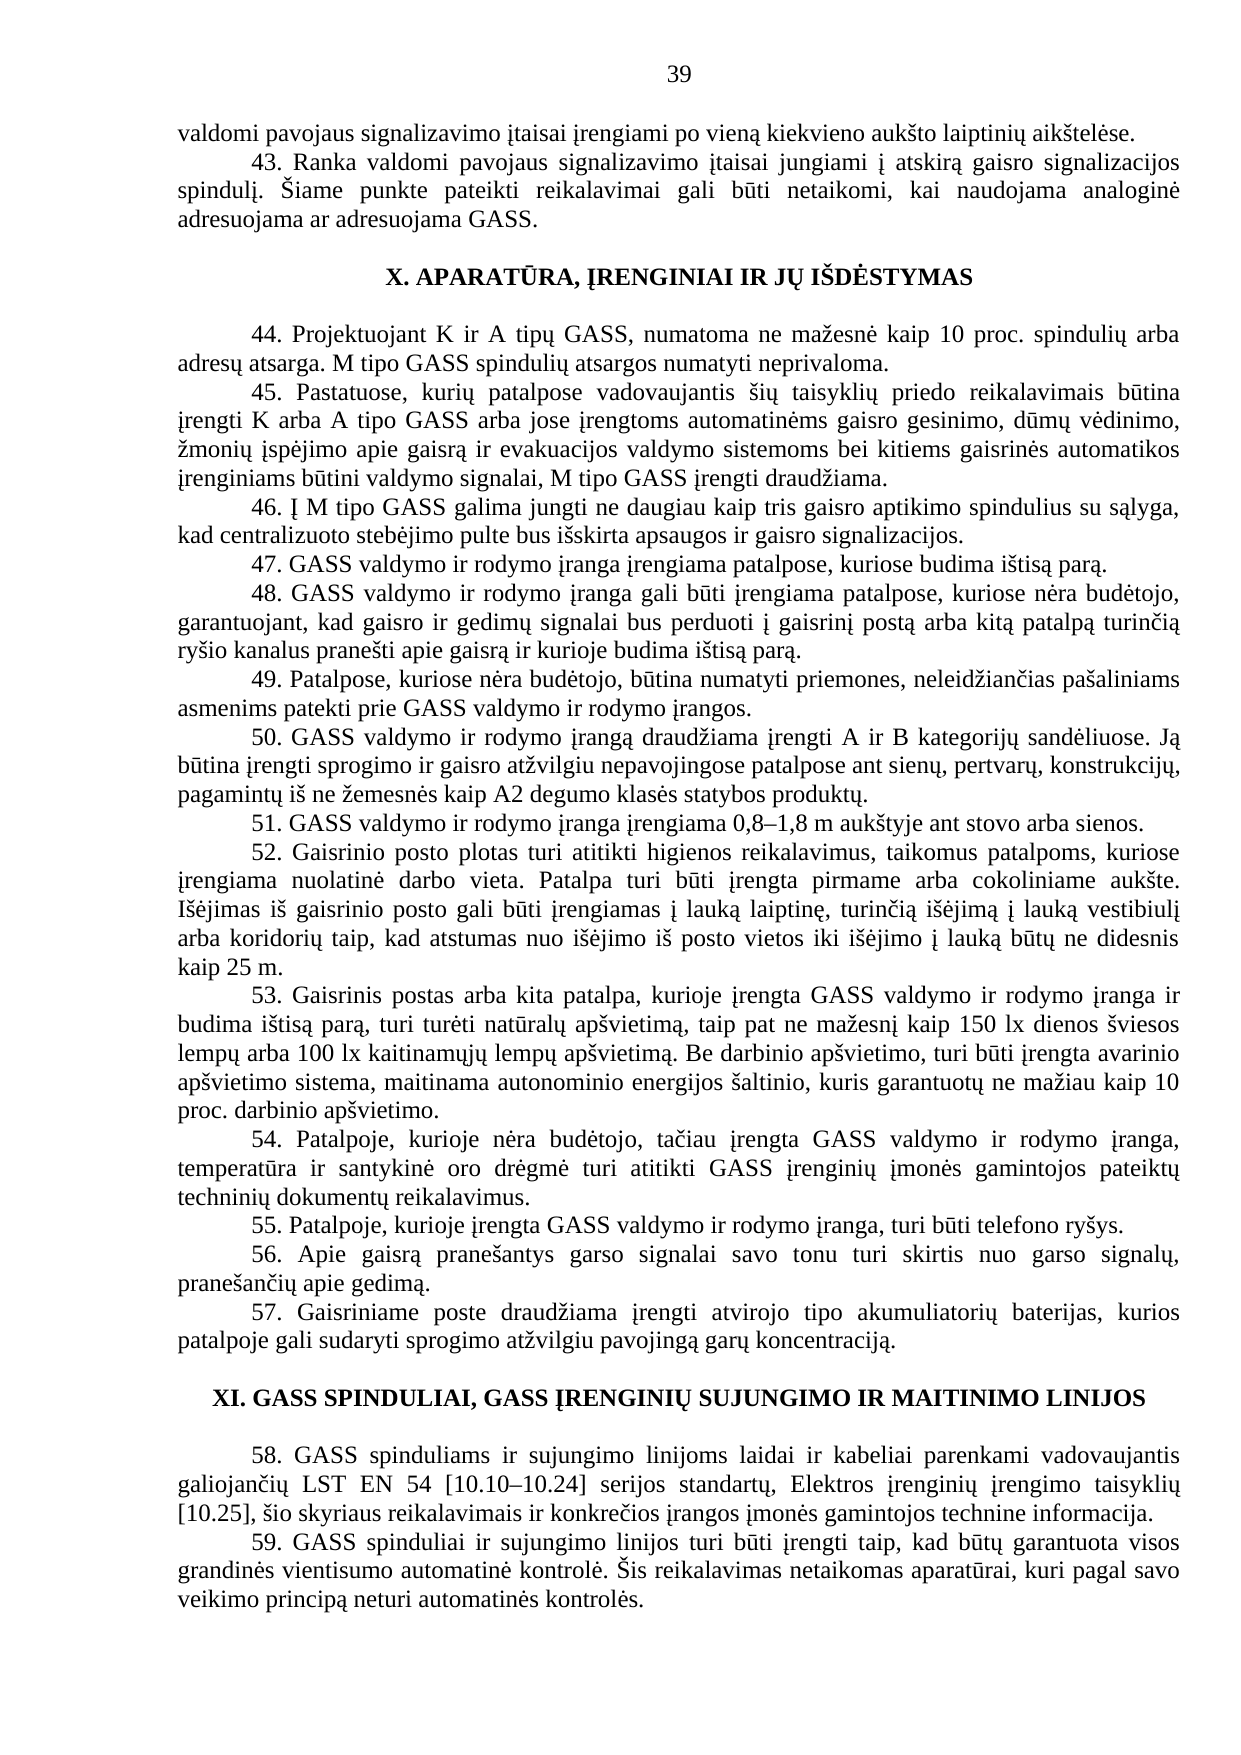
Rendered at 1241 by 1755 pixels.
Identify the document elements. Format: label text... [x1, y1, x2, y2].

text 57. Gaisriniame poste draudžiama įrengti atvirojo tipo akumuliatorių baterijas, kurios patalpoje gali sudaryti sprogimo atžvilgiu pavojingą garų koncentraciją. [177, 1297, 1181, 1354]
text 49. Patalpose, kuriose nėra budėtojo, būtina numatyti priemones, neleidžiančias pašaliniams asmenims patekti prie GASS valdymo ir rodymo įrangos. [177, 664, 1181, 722]
text 52. Gaisrinio posto plotas turi atitikti higienos reikalavimus, taikomus patalpoms, kuriose įrengiama nuolatinė darbo vieta. Patalpa turi būti įrengta pirmame arba cokoliniame aukšte. Išėjimas iš gaisrinio posto gali būti įrengiamas į lauką laiptinę, turinčią išėjimą į lauką vestibiulį arba koridorių taip, kad atstumas nuo išėjimo iš posto vietos iki išėjimo į lauką būtų ne didesnis kaip 25 m. [177, 837, 1181, 981]
text 59. GASS spinduliai ir sujungimo linijos turi būti įrengti taip, kad būtų garantuota visos grandinės vientisumo automatinė kontrolė. Šis reikalavimas netaikomas aparatūrai, kuri pagal savo veikimo principą neturi automatinės kontrolės. [177, 1527, 1181, 1613]
text 58. GASS spinduliams ir sujungimo linijoms laidai ir kabeliai parenkami vadovaujantis galiojančių LST EN 54 [10.10–10.24] serijos standartų, Elektros įrenginių įrengimo taisyklių [10.25], šio skyriaus reikalavimais ir konkrečios įrangos įmonės gamintojos technine informacija. [177, 1441, 1181, 1527]
text 50. GASS valdymo ir rodymo įrangą draudžiama įrengti A ir B kategorijų sandėliuose. Ją būtina įrengti sprogimo ir gaisro atžvilgiu nepavojingose patalpose ant sienų, pertvarų, konstrukcijų, pagamintų iš ne žemesnės kaip A2 degumo klasės statybos produktų. [177, 722, 1181, 808]
text 44. Projektuojant K ir A tipų GASS, numatoma ne mažesnė kaip 10 proc. spindulių arba adresų atsarga. M tipo GASS spindulių atsargos numatyti neprivaloma. [177, 319, 1181, 377]
text 45. Pastatuose, kurių patalpose vadovaujantis šių taisyklių priedo reikalavimais būtina įrengti K arba A tipo GASS arba jose įrengtoms automatinėms gaisro gesinimo, dūmų vėdinimo, žmonių įspėjimo apie gaisrą ir evakuacijos valdymo sistemoms bei kitiems gaisrinės automatikos įrenginiams būtini valdymo signalai, M tipo GASS įrengti draudžiama. [177, 377, 1181, 492]
text X. APARATŪRA, ĮRENGINIAI IR JŲ IŠDĖSTYMAS [177, 262, 1181, 291]
text 51. GASS valdymo ir rodymo įranga įrengiama 0,8–1,8 m aukštyje ant stovo arba sienos. [177, 808, 1181, 837]
text 48. GASS valdymo ir rodymo įranga gali būti įrengiama patalpose, kuriose nėra budėtojo, garantuojant, kad gaisro ir gedimų signalai bus perduoti į gaisrinį postą arba kitą patalpą turinčią ryšio kanalus pranešti apie gaisrą ir kurioje budima ištisą parą. [177, 578, 1181, 664]
text XI. GASS SPINDULIAI, GASS ĮRENGINIŲ SUJUNGIMO IR MAITINIMO LINIJOS [177, 1383, 1181, 1412]
text 54. Patalpoje, kurioje nėra budėtojo, tačiau įrengta GASS valdymo ir rodymo įranga, temperatūra ir santykinė oro drėgmė turi atitikti GASS įrenginių įmonės gamintojos pateiktų techninių dokumentų reikalavimus. [177, 1124, 1181, 1211]
text 53. Gaisrinis postas arba kita patalpa, kurioje įrengta GASS valdymo ir rodymo įranga ir budima ištisą parą, turi turėti natūralų apšvietimą, taip pat ne mažesnį kaip 150 lx dienos šviesos lempų arba 100 lx kaitinamųjų lempų apšvietimą. Be darbinio apšvietimo, turi būti įrengta avarinio apšvietimo sistema, maitinama autonominio energijos šaltinio, kuris garantuotų ne mažiau kaip 10 proc. darbinio apšvietimo. [177, 981, 1181, 1124]
text 56. Apie gaisrą pranešantys garso signalai savo tonu turi skirtis nuo garso signalų, pranešančių apie gedimą. [177, 1239, 1181, 1297]
text valdomi pavojaus signalizavimo įtaisai įrengiami po vieną kiekvieno aukšto laiptinių aikštelėse. [177, 118, 1181, 147]
text 43. Ranka valdomi pavojaus signalizavimo įtaisai jungiami į atskirą gaisro signalizacijos spindulį. Šiame punkte pateikti reikalavimai gali būti netaikomi, kai naudojama analoginė adresuojama ar adresuojama GASS. [177, 147, 1181, 233]
text 46. Į M tipo GASS galima jungti ne daugiau kaip tris gaisro aptikimo spindulius su sąlyga, kad centralizuoto stebėjimo pulte bus išskirta apsaugos ir gaisro signalizacijos. [177, 492, 1181, 549]
text 55. Patalpoje, kurioje įrengta GASS valdymo ir rodymo įranga, turi būti telefono ryšys. [177, 1211, 1181, 1239]
text 47. GASS valdymo ir rodymo įranga įrengiama patalpose, kuriose budima ištisą parą. [177, 549, 1181, 578]
